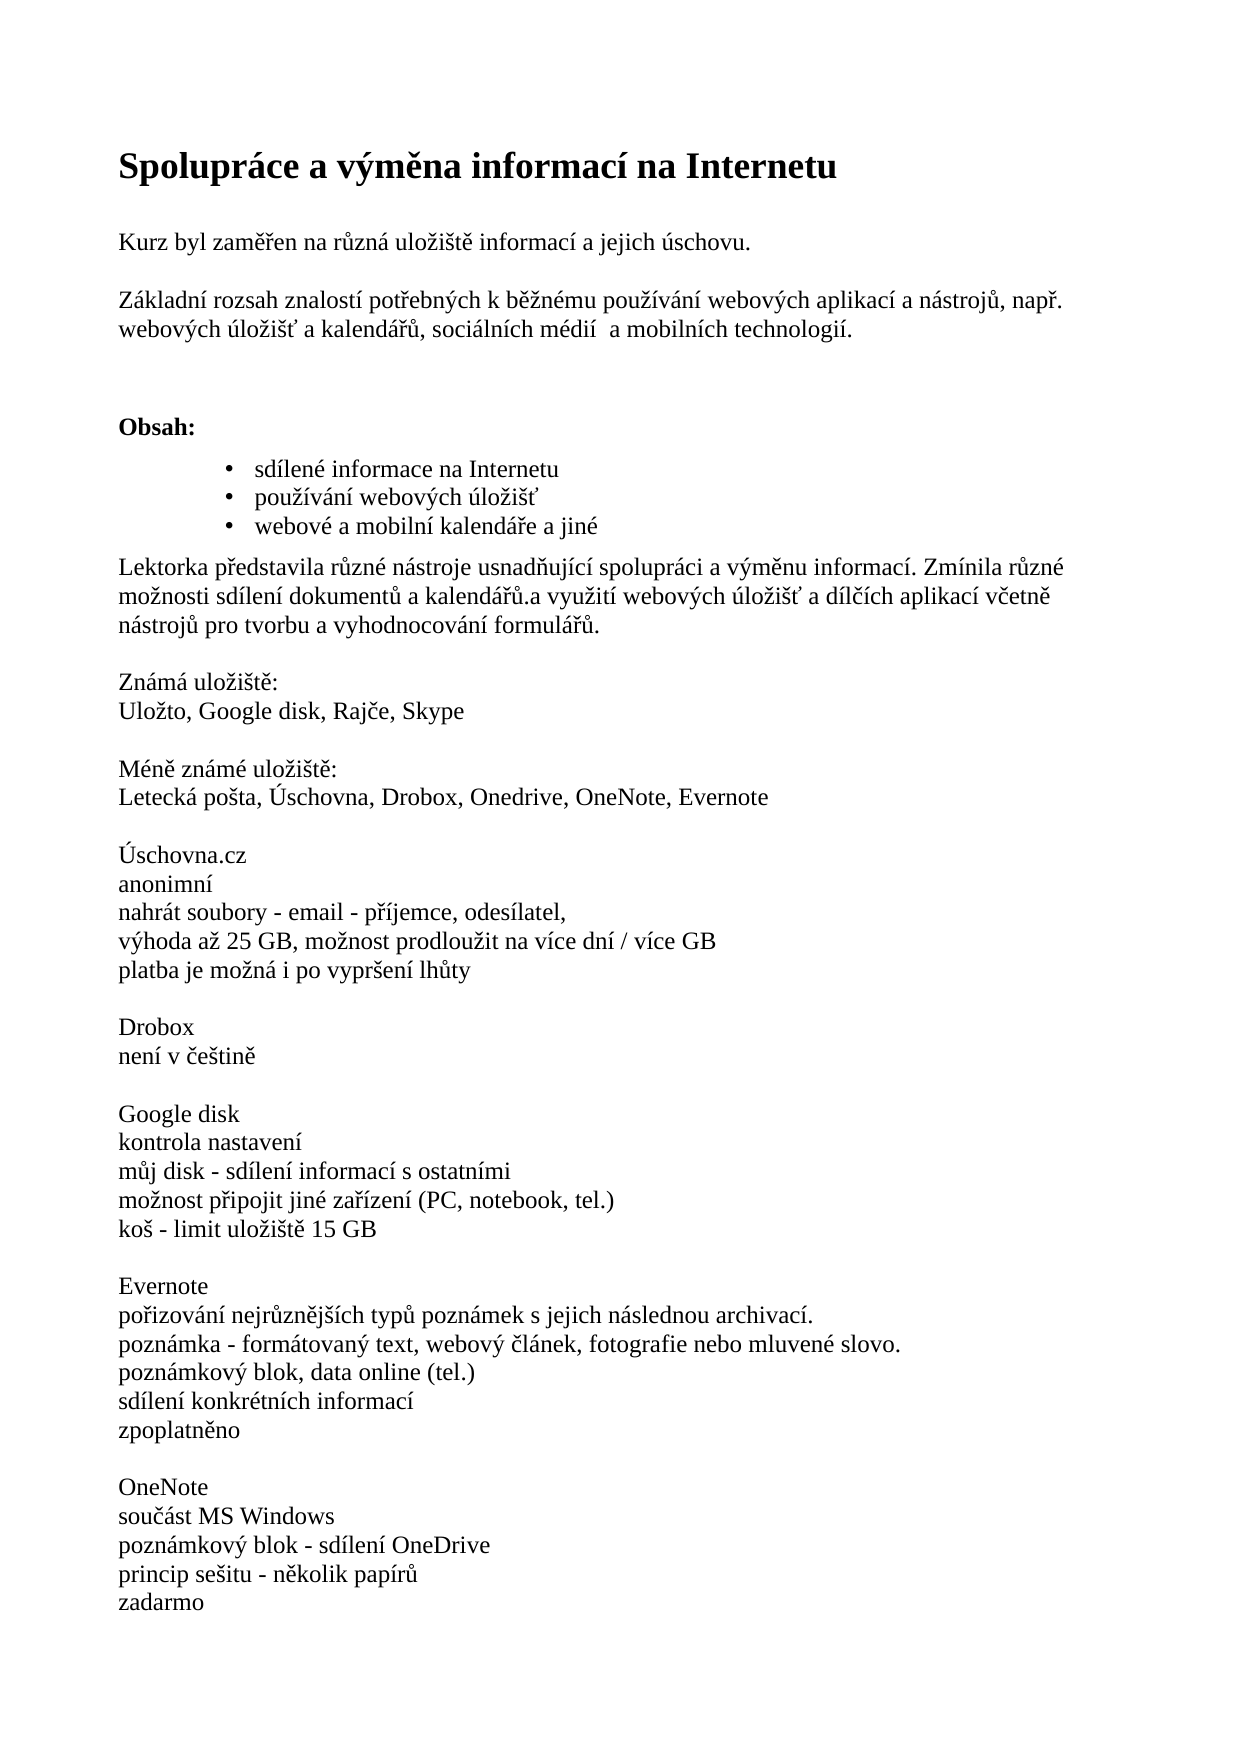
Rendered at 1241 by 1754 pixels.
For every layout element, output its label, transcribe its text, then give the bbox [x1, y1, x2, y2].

text poznámka - formátovaný text, webový článek, fotografie nebo mluvené slovo. [118, 1329, 1122, 1357]
text Google disk [118, 1099, 1122, 1127]
text Letecká pošta, Úschovna, Drobox, Onedrive, OneNote, Evernote [118, 782, 1122, 811]
text Základní rozsah znalostí potřebných k běžnému používání webových aplikací a nástrojů, např. webových úložišť a kalendářů, sociálních médií a mobilních technologií. [118, 285, 1122, 342]
text možnost připojit jiné zařízení (PC, notebook, tel.) [118, 1185, 1122, 1214]
list webové a mobilní kalendáře a jiné [225, 511, 1122, 540]
text OneNote [118, 1472, 1122, 1501]
text Obsah: [118, 412, 1122, 441]
text sdílení konkrétních informací [118, 1386, 1122, 1415]
text koš - limit uložiště 15 GB [118, 1214, 1122, 1242]
subtitle Spolupráce a výměna informací na Internetu [118, 143, 1122, 186]
text můj disk - sdílení informací s ostatními [118, 1156, 1122, 1185]
text princip sešitu - několik papírů [118, 1559, 1122, 1587]
text Drobox [118, 1012, 1122, 1041]
text nahrát soubory - email - příjemce, odesílatel, [118, 897, 1122, 926]
text platba je možná i po vypršení lhůty [118, 955, 1122, 984]
text poznámkový blok, data online (tel.) [118, 1357, 1122, 1386]
text zadarmo [118, 1587, 1122, 1616]
text anonimní [118, 869, 1122, 897]
text Úschovna.cz [118, 840, 1122, 869]
text Uložto, Google disk, Rajče, Skype [118, 696, 1122, 725]
text zpoplatněno [118, 1415, 1122, 1444]
text Kurz byl zaměřen na různá uložiště informací a jejich úschovu. [118, 227, 1122, 256]
text součást MS Windows [118, 1501, 1122, 1530]
text Lektorka představila různé nástroje usnadňující spolupráci a výměnu informací. Zmínila různé možnosti sdílení dokumentů a kalendářů.a využití webových úložišť a dílčích aplikací včetně nástrojů pro tvorbu a vyhodnocování formulářů. [118, 552, 1122, 639]
text výhoda až 25 GB, možnost prodloužit na více dní / více GB [118, 926, 1122, 955]
list sdílené informace na Internetu [225, 454, 1122, 482]
text není v češtině [118, 1041, 1122, 1070]
text pořizování nejrůznějších typů poznámek s jejich následnou archivací. [118, 1300, 1122, 1329]
text Méně známé uložiště: [118, 754, 1122, 782]
text Evernote [118, 1271, 1122, 1300]
text kontrola nastavení [118, 1127, 1122, 1156]
text poznámkový blok - sdílení OneDrive [118, 1530, 1122, 1559]
list používání webových úložišť [225, 482, 1122, 511]
text Známá uložiště: [118, 667, 1122, 696]
